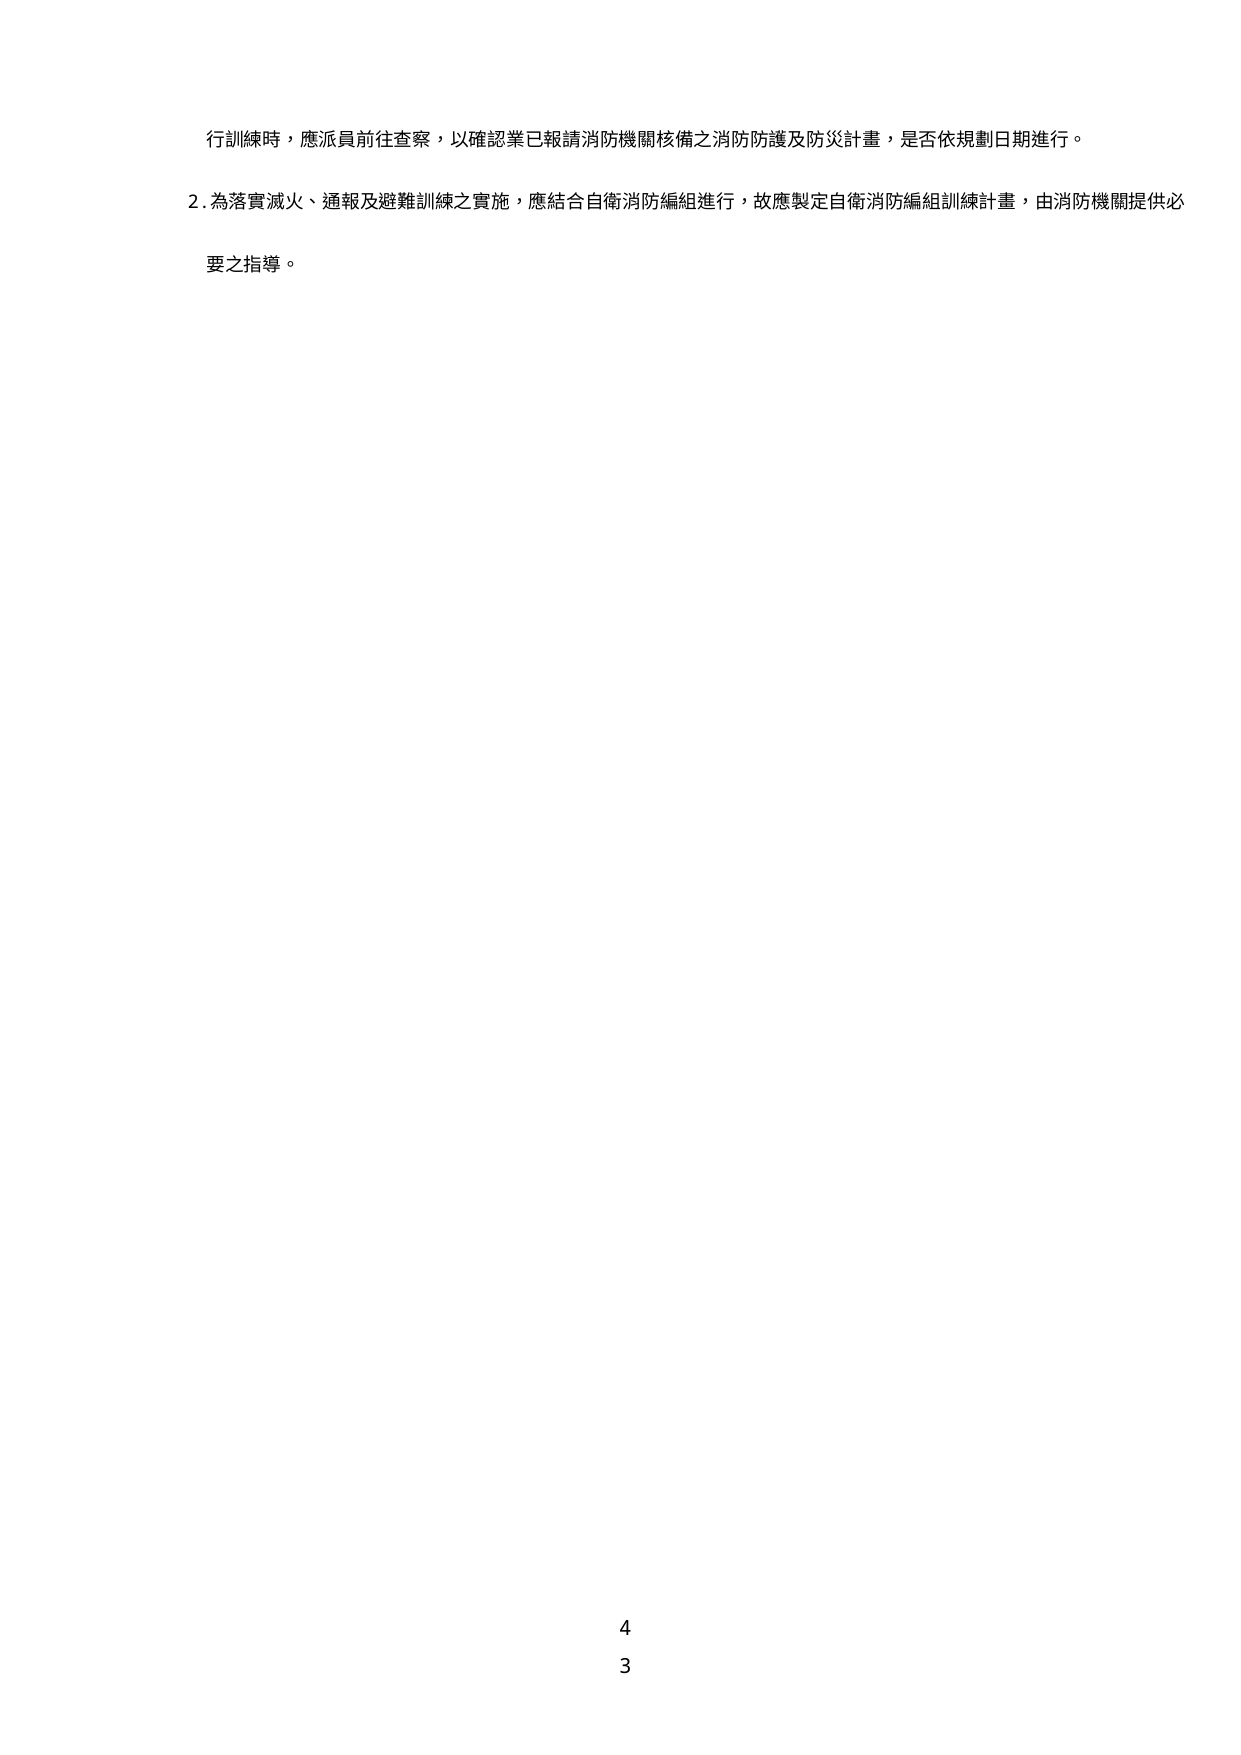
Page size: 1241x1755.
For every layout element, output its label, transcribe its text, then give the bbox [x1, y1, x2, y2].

text 行訓練時，應派員前往查察，以確認業已報請消防機關核備之消防防護及防災計畫，是否依規劃日期進行。 [187, 96, 1189, 159]
text 2.為落實滅火、通報及避難訓練之實施，應結合自衛消防編組進行，故應製定自衛消防編組訓練計畫，由消防機關提供必要之指導。 [187, 159, 1186, 284]
